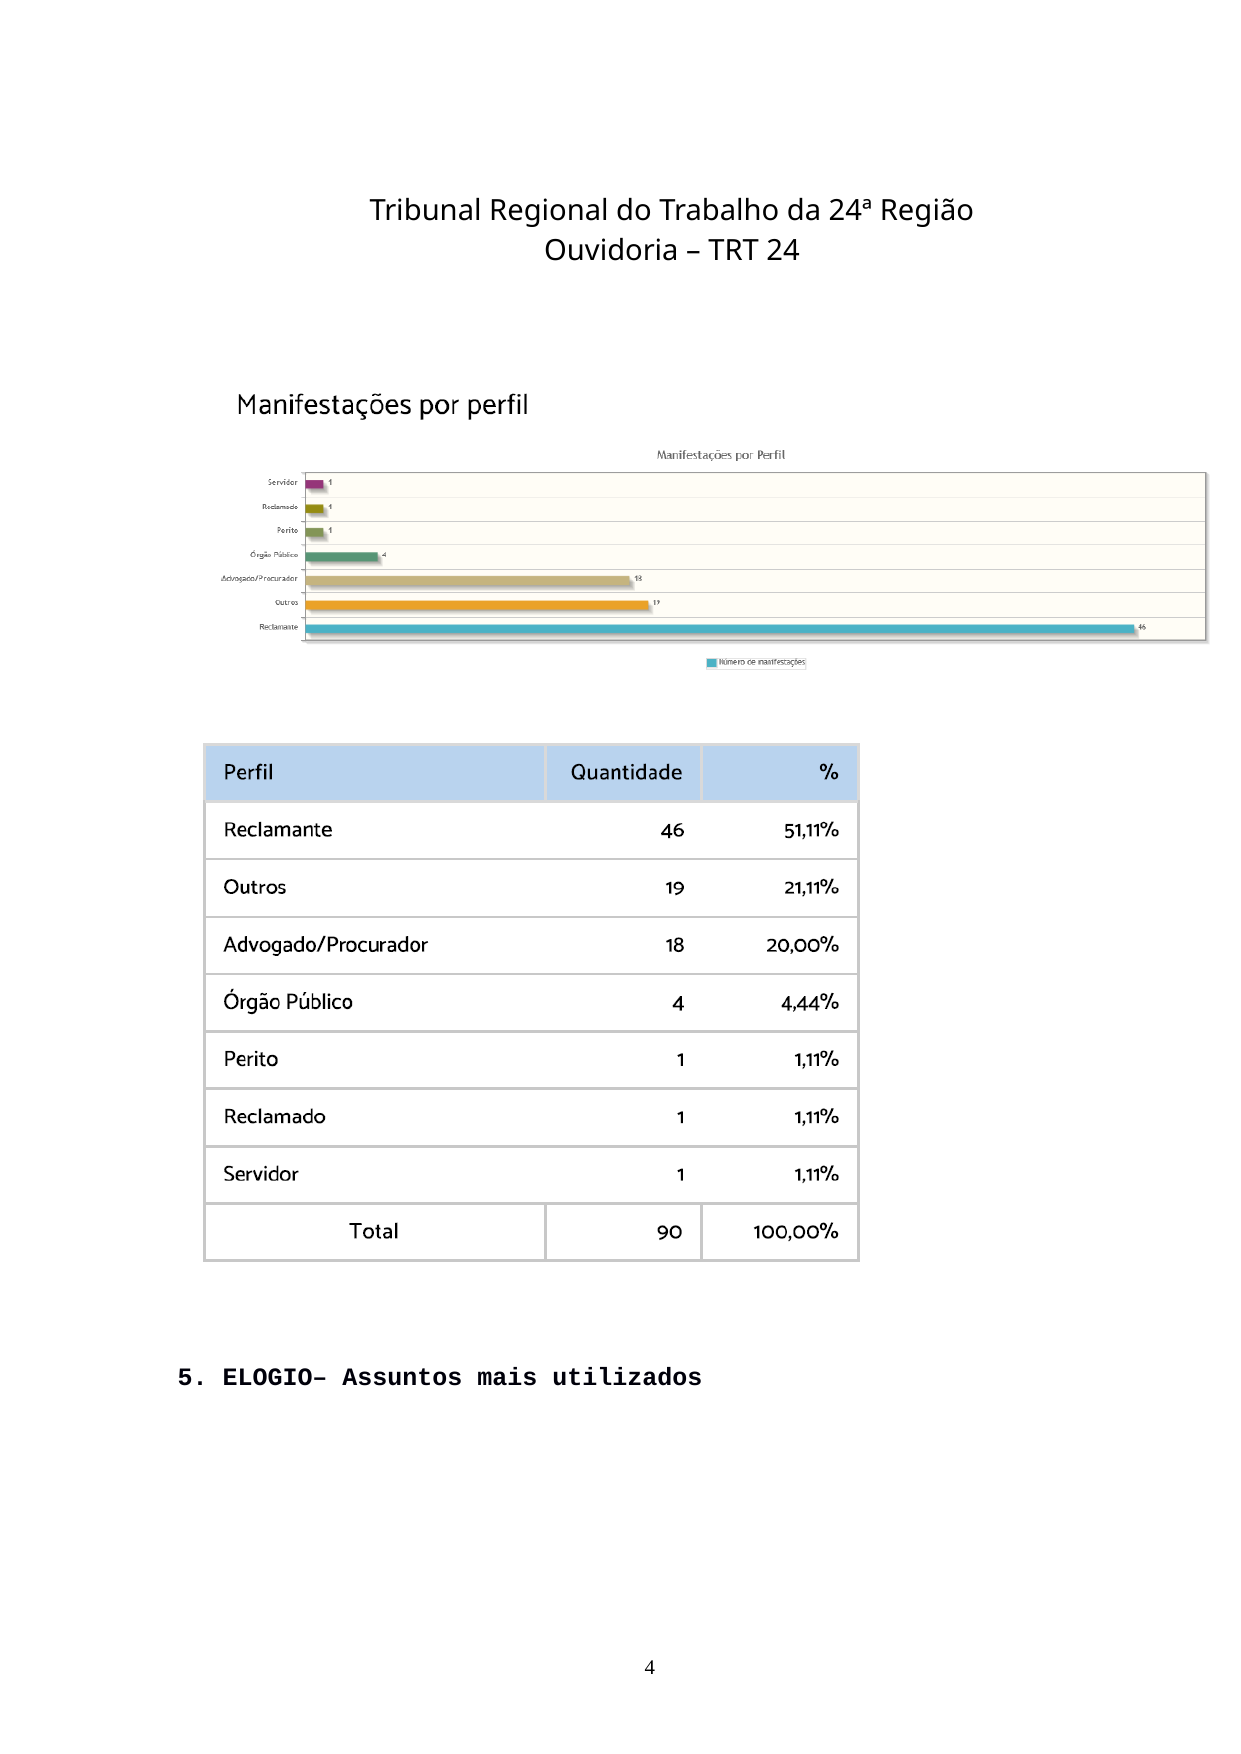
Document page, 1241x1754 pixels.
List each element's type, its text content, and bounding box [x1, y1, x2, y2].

text 5. ELOGIO– Assuntos mais utilizados [177, 1364, 1122, 1393]
